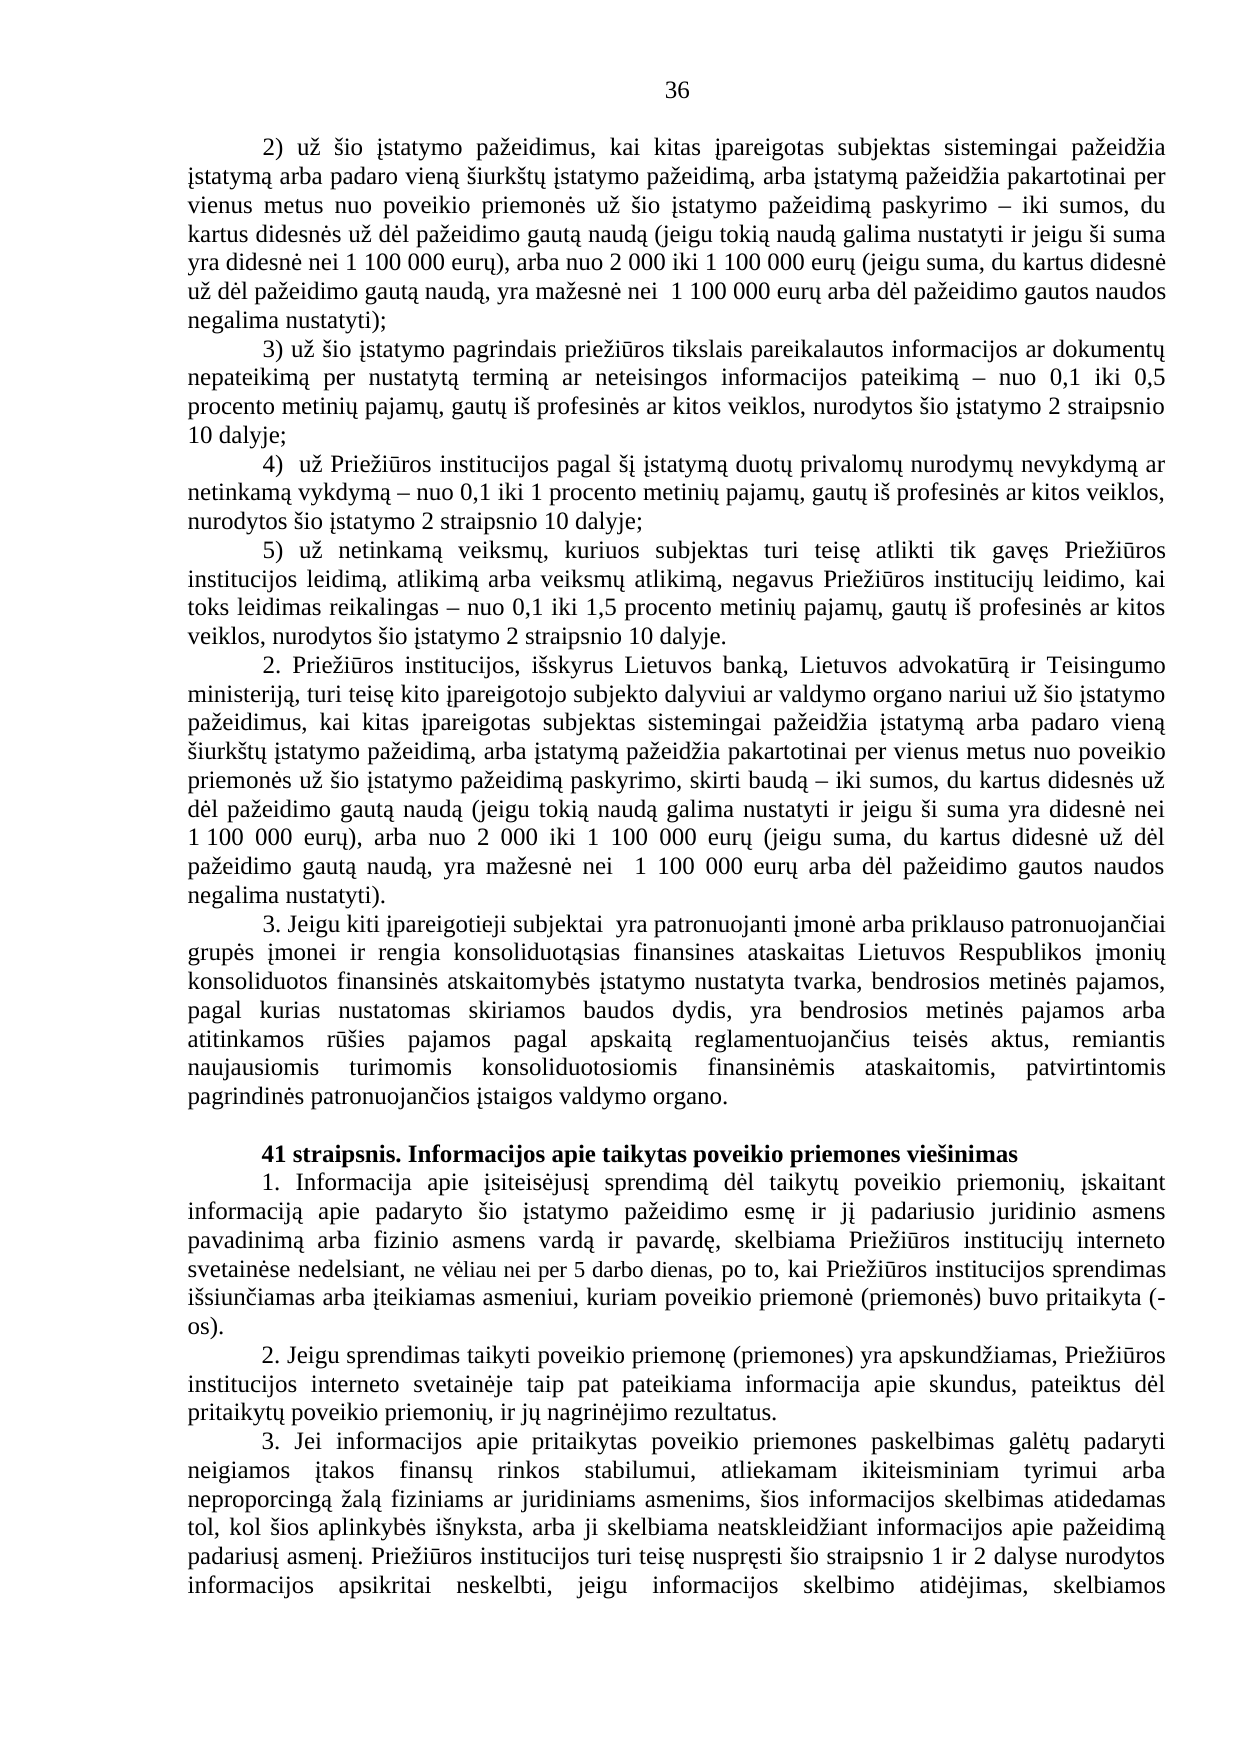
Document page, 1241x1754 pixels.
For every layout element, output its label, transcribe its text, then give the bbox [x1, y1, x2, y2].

text 3. Jeigu kiti įpareigotieji subjektai yra patronuojanti įmonė arba priklauso patronuojančiai grupės įmonei ir rengia konsoliduotąsias finansines ataskaitas Lietuvos Respublikos įmonių konsoliduotos finansinės atskaitomybės įstatymo nustatyta tvarka, bendrosios metinės pajamos, pagal kurias nustatomas skiriamos baudos dydis, yra bendrosios metinės pajamos arba atitinkamos rūšies pajamos pagal apskaitą reglamentuojančius teisės aktus, remiantis naujausiomis turimomis konsoliduotosiomis finansinėmis ataskaitomis, patvirtintomis pagrindinės patronuojančios įstaigos valdymo organo. [187, 909, 1167, 1110]
text 41 straipsnis. Informacijos apie taikytas poveikio priemones viešinimas [187, 1139, 1167, 1167]
text 3) už šio įstatymo pagrindais priežiūros tikslais pareikalautos informacijos ar dokumentų nepateikimą per nustatytą terminą ar neteisingos informacijos pateikimą – nuo 0,1 iki 0,5 procento metinių pajamų, gautų iš profesinės ar kitos veiklos, nurodytos šio įstatymo 2 straipsnio 10 dalyje; [187, 334, 1167, 449]
text 2. Jeigu sprendimas taikyti poveikio priemonę (priemones) yra apskundžiamas, Priežiūros institucijos interneto svetainėje taip pat pateikiama informacija apie skundus, pateiktus dėl pritaikytų poveikio priemonių, ir jų nagrinėjimo rezultatus. [187, 1340, 1167, 1426]
text 4) už Priežiūros institucijos pagal šį įstatymą duotų privalomų nurodymų nevykdymą ar netinkamą vykdymą – nuo 0,1 iki 1 procento metinių pajamų, gautų iš profesinės ar kitos veiklos, nurodytos šio įstatymo 2 straipsnio 10 dalyje; [187, 449, 1167, 535]
text 5) už netinkamą veiksmų, kuriuos subjektas turi teisę atlikti tik gavęs Priežiūros institucijos leidimą, atlikimą arba veiksmų atlikimą, negavus Priežiūros institucijų leidimo, kai toks leidimas reikalingas – nuo 0,1 iki 1,5 procento metinių pajamų, gautų iš profesinės ar kitos veiklos, nurodytos šio įstatymo 2 straipsnio 10 dalyje. [187, 535, 1167, 650]
text 2. Priežiūros institucijos, išskyrus Lietuvos banką, Lietuvos advokatūrą ir Teisingumo ministeriją, turi teisę kito įpareigotojo subjekto dalyviui ar valdymo organo nariui už šio įstatymo pažeidimus, kai kitas įpareigotas subjektas sistemingai pažeidžia įstatymą arba padaro vieną šiurkštų įstatymo pažeidimą, arba įstatymą pažeidžia pakartotinai per vienus metus nuo poveikio priemonės už šio įstatymo pažeidimą paskyrimo, skirti baudą – iki sumos, du kartus didesnės už dėl pažeidimo gautą naudą (jeigu tokią naudą galima nustatyti ir jeigu ši suma yra didesnė nei 1 100 000 eurų), arba nuo 2 000 iki 1 100 000 eurų (jeigu suma, du kartus didesnė už dėl pažeidimo gautą naudą, yra mažesnė nei 1 100 000 eurų arba dėl pažeidimo gautos naudos negalima nustatyti). [187, 650, 1167, 909]
text 1. Informacija apie įsiteisėjusį sprendimą dėl taikytų poveikio priemonių, įskaitant informaciją apie padaryto šio įstatymo pažeidimo esmę ir jį padariusio juridinio asmens pavadinimą arba fizinio asmens vardą ir pavardę, skelbiama Priežiūros institucijų interneto svetainėse nedelsiant, ne vėliau nei per 5 darbo dienas, po to, kai Priežiūros institucijos sprendimas išsiunčiamas arba įteikiamas asmeniui, kuriam poveikio priemonė (priemonės) buvo pritaikyta (-os). [187, 1167, 1167, 1340]
text 2) už šio įstatymo pažeidimus, kai kitas įpareigotas subjektas sistemingai pažeidžia įstatymą arba padaro vieną šiurkštų įstatymo pažeidimą, arba įstatymą pažeidžia pakartotinai per vienus metus nuo poveikio priemonės už šio įstatymo pažeidimą paskyrimo – iki sumos, du kartus didesnės už dėl pažeidimo gautą naudą (jeigu tokią naudą galima nustatyti ir jeigu ši suma yra didesnė nei 1 100 000 eurų), arba nuo 2 000 iki 1 100 000 eurų (jeigu suma, du kartus didesnė už dėl pažeidimo gautą naudą, yra mažesnė nei 1 100 000 eurų arba dėl pažeidimo gautos naudos negalima nustatyti); [187, 132, 1167, 334]
text 3. Jei informacijos apie pritaikytas poveikio priemones paskelbimas galėtų padaryti neigiamos įtakos finansų rinkos stabilumui, atliekamam ikiteisminiam tyrimui arba neproporcingą žalą fiziniams ar juridiniams asmenims, šios informacijos skelbimas atidedamas tol, kol šios aplinkybės išnyksta, arba ji skelbiama neatskleidžiant informacijos apie pažeidimą padariusį asmenį. Priežiūros institucijos turi teisę nuspręsti šio straipsnio 1 ir 2 dalyse nurodytos informacijos apsikritai neskelbti, jeigu informacijos skelbimo atidėjimas, skelbiamos [187, 1426, 1167, 1599]
